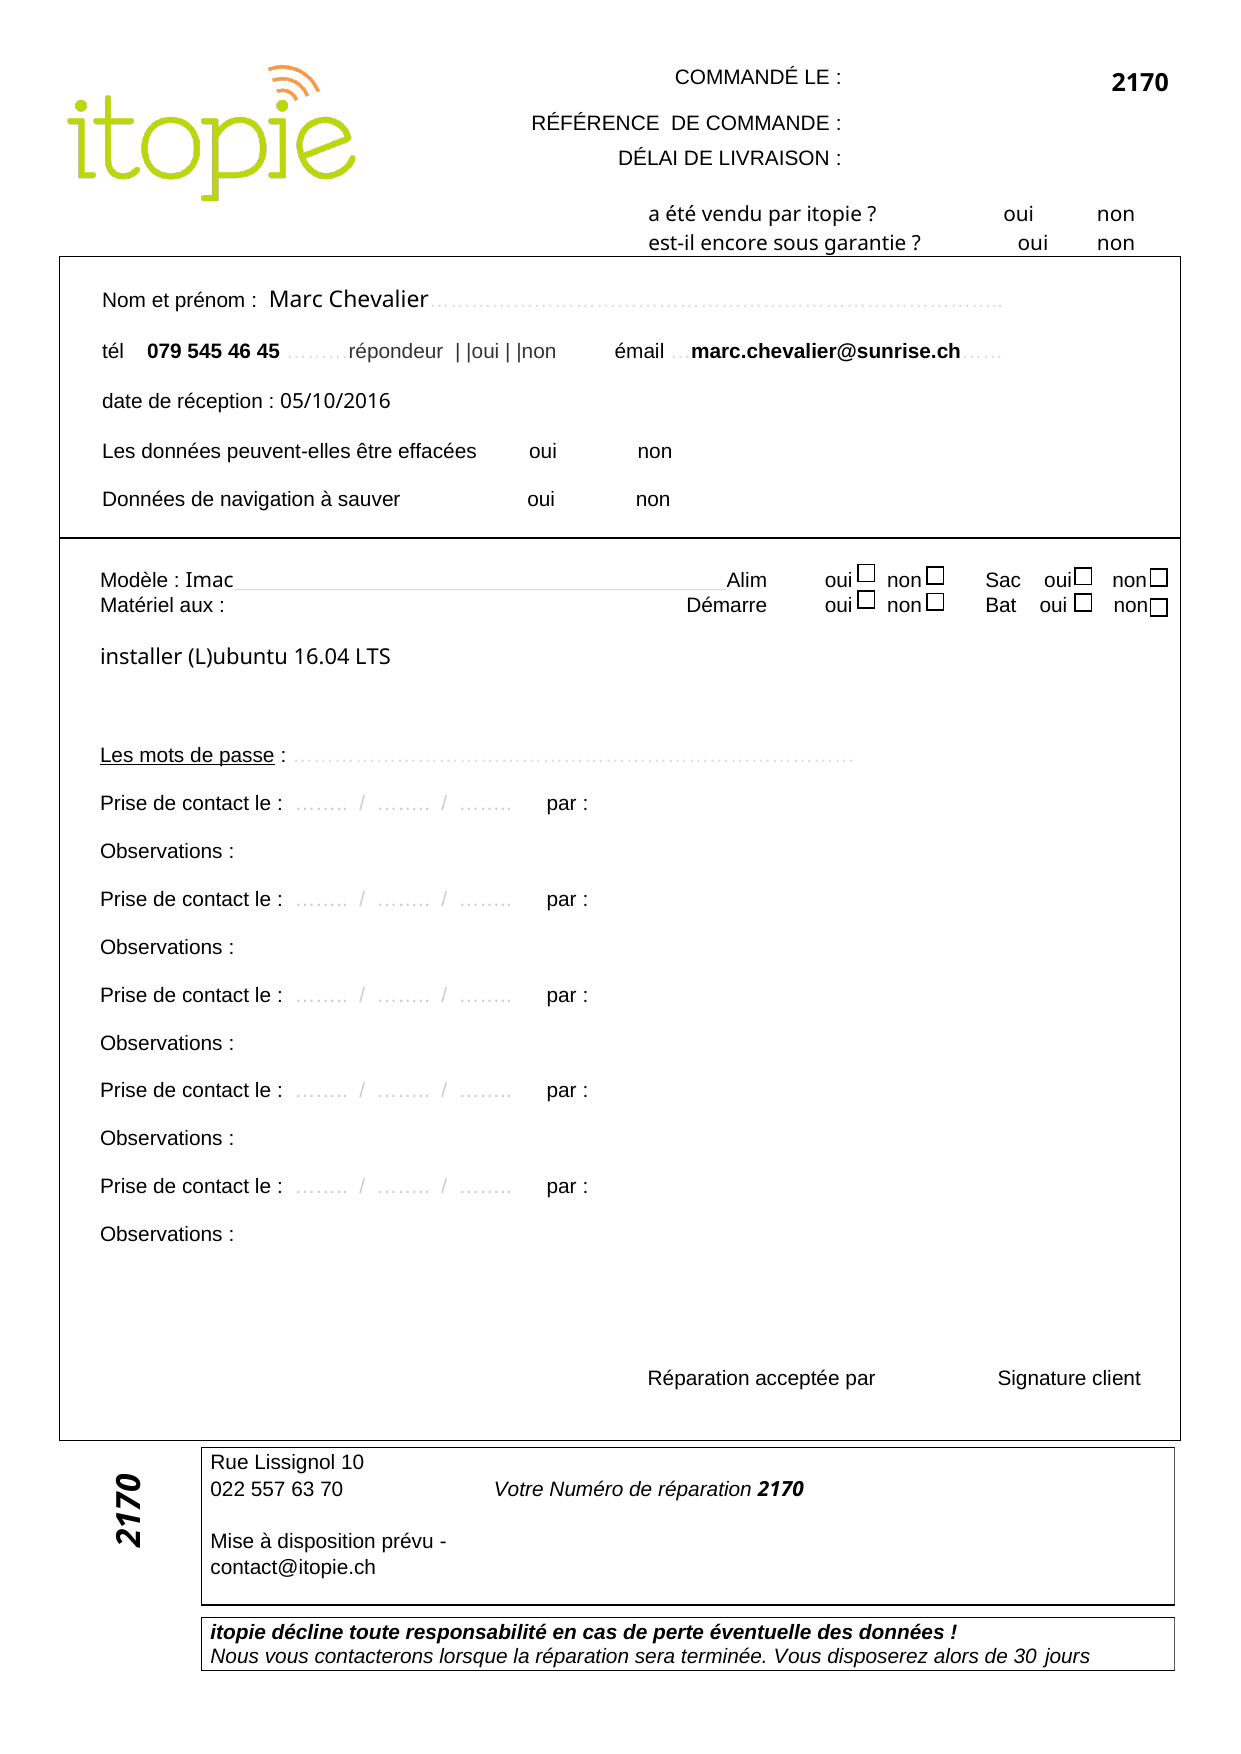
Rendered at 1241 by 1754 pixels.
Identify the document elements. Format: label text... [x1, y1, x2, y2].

table_cell RÉFÉRENCE DE COMMANDE : [490, 105, 847, 140]
text Observations : [60, 1123, 1180, 1150]
text Modèle : Imac Alim oui non Sac oui non [879, 562, 925, 590]
table_header Rue Lissignol 10 022 557 63 70 Votre Numéro de réparation 2170 Mise à disposition prévu - contact@itopie.ch [195, 1441, 1180, 1611]
text Prise de contact le : …….. / …….. / …….. par : [60, 1171, 1180, 1198]
table_header 2170 [847, 59, 1180, 104]
table_cell itopie décline toute responsabilité en cas de perte éventuelle des données ! Nous vous contacterons lorsque la réparation sera terminée. Vous disposerez alors de 30 jours [195, 1611, 1180, 1677]
text Données de navigation à sauver oui non [60, 484, 1180, 511]
text a été vendu par itopie ? oui non [59, 199, 1181, 228]
text Modèle : Imac Alim oui non Sac oui non [60, 562, 856, 590]
table_header 2170 [59, 1441, 195, 1677]
text Prise de contact le : …….. / …….. / …….. par : [60, 883, 1180, 911]
text Les mots de passe : ……………………………………………………………………… [60, 740, 1180, 767]
text Prise de contact le : …….. / …….. / …….. par : [60, 979, 1180, 1006]
text Réparation acceptée par Signature client [60, 1363, 1180, 1390]
text Observations : [60, 836, 1180, 863]
text date de réception : 05/10/2016 [60, 383, 1180, 415]
text Observations : [60, 1219, 1180, 1246]
table_cell [847, 140, 1180, 175]
text Les données peuvent-elles être effacées oui non [60, 436, 1180, 463]
text installer (L)ubuntu 16.04 LTS [60, 638, 1180, 671]
text Matériel aux : Démarre oui non Bat oui non [60, 590, 1180, 617]
text Modèle : Imac Alim oui non Sac oui non [948, 562, 1180, 590]
text Nom et prénom : Marc Chevalier……………………………………………………………………….. [60, 280, 1180, 314]
text Observations : [60, 931, 1180, 958]
table_header COMMANDÉ LE : [490, 59, 847, 104]
text tél 079 545 46 45 ………répondeur | |oui | |non émail …marc.chevalier@sunrise.ch…… [60, 335, 1180, 362]
table_cell [847, 105, 1180, 140]
text Prise de contact le : …….. / …….. / …….. par : [60, 1075, 1180, 1102]
table_cell DÉLAI DE LIVRAISON : [490, 140, 847, 175]
text est-il encore sous garantie ? oui non [59, 228, 1181, 256]
text Observations : [60, 1027, 1180, 1054]
text Prise de contact le : …….. / …….. / …….. par : [60, 788, 1180, 815]
picture [67, 65, 356, 201]
